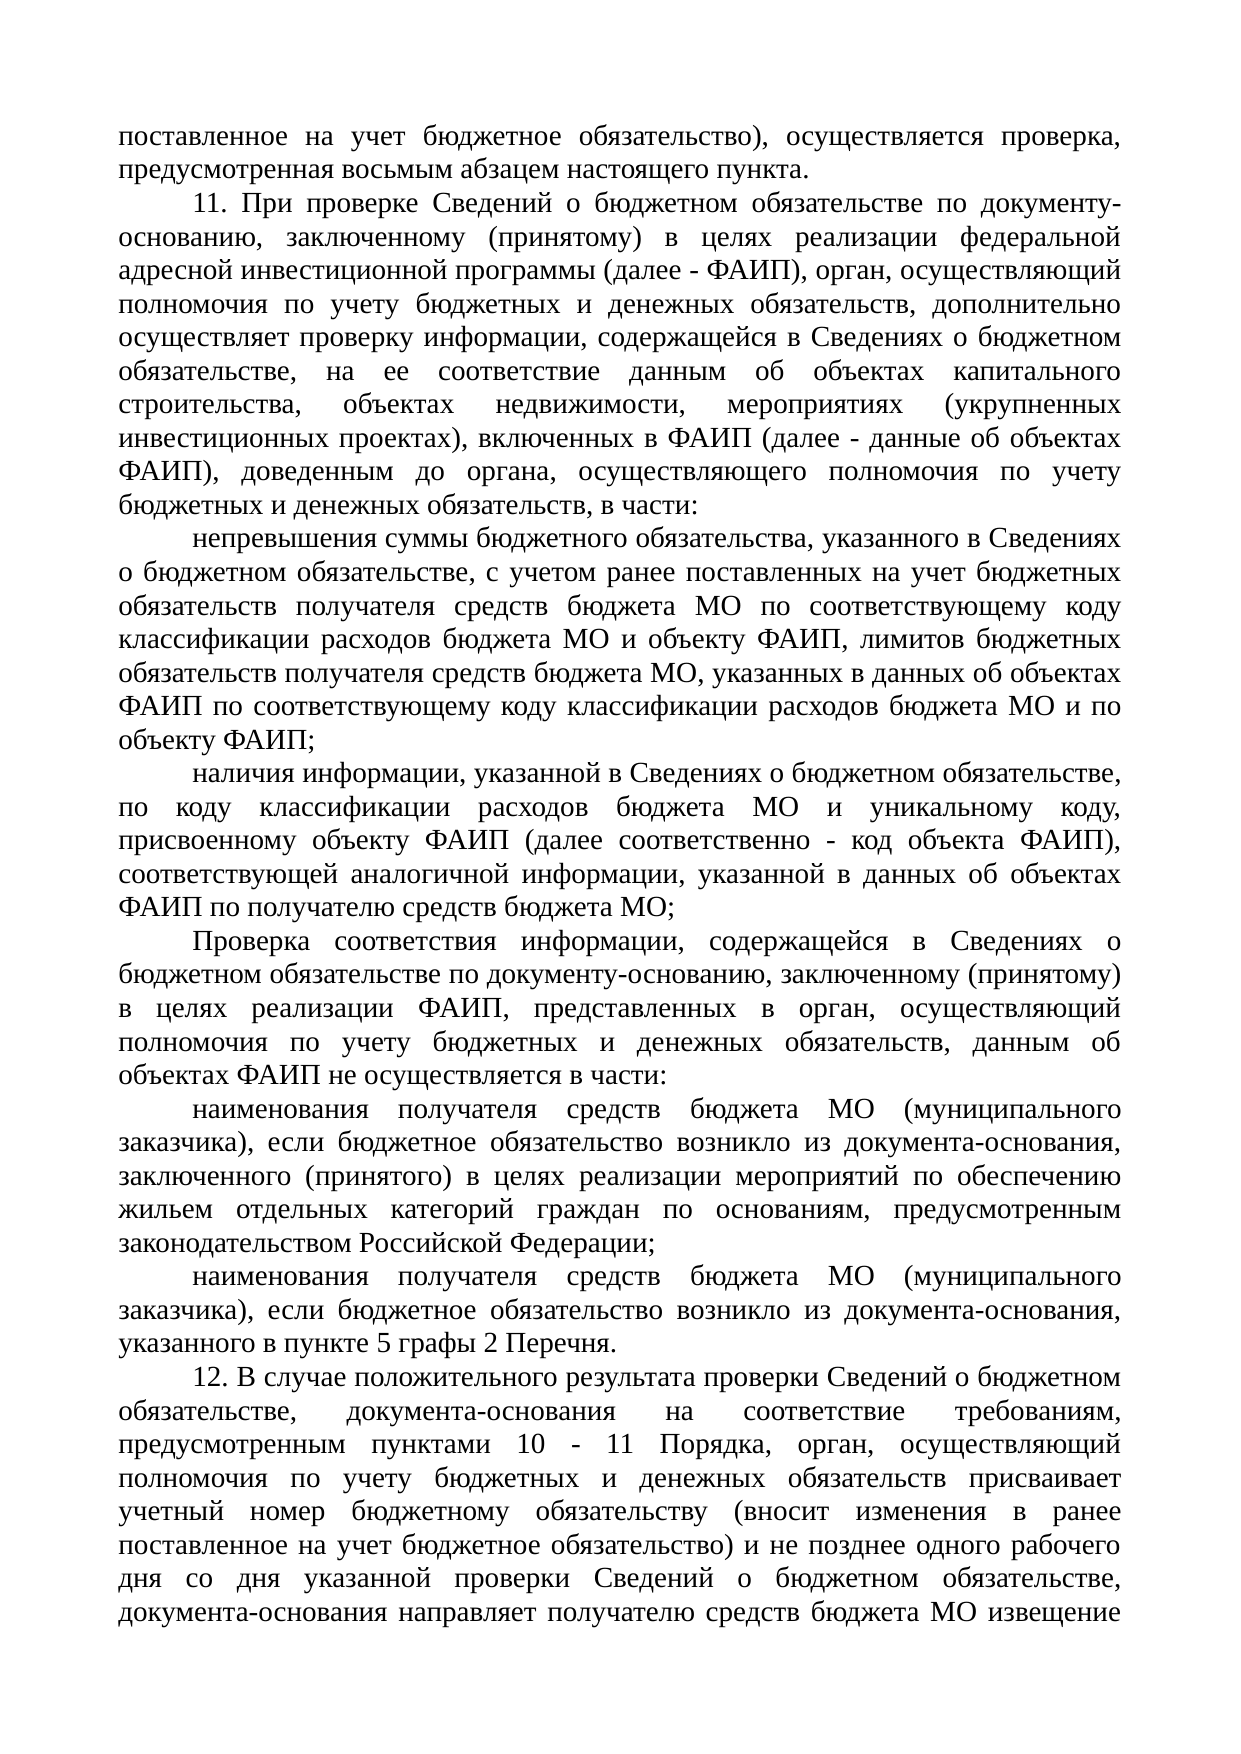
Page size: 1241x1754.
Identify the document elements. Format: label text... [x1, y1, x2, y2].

text 11. При проверке Сведений о бюджетном обязательстве по документу-основанию, заключенному (принятому) в целях реализации федеральной адресной инвестиционной программы (далее - ФАИП), орган, осуществляющий полномочия по учету бюджетных и денежных обязательств, дополнительно осуществляет проверку информации, содержащейся в Сведениях о бюджетном обязательстве, на ее соответствие данным об объектах капитального строительства, объектах недвижимости, мероприятиях (укрупненных инвестиционных проектах), включенных в ФАИП (далее - данные об объектах ФАИП), доведенным до органа, осуществляющего полномочия по учету бюджетных и денежных обязательств, в части: [118, 185, 1122, 521]
text наименования получателя средств бюджета МО (муниципального заказчика), если бюджетное обязательство возникло из документа-основания, указанного в пункте 5 графы 2 Перечня. [118, 1258, 1122, 1359]
text 12. В случае положительного результата проверки Сведений о бюджетном обязательстве, документа-основания на соответствие требованиям, предусмотренным пунктами 10 - 11 Порядка, орган, осуществляющий полномочия по учету бюджетных и денежных обязательств присваивает учетный номер бюджетному обязательству (вносит изменения в ранее поставленное на учет бюджетное обязательство) и не позднее одного рабочего дня со дня указанной проверки Сведений о бюджетном обязательстве, документа-основания направляет получателю средств бюджета МО извещение [118, 1359, 1122, 1627]
text Проверка соответствия информации, содержащейся в Сведениях о бюджетном обязательстве по документу-основанию, заключенному (принятому) в целях реализации ФАИП, представленных в орган, осуществляющий полномочия по учету бюджетных и денежных обязательств, данным об объектах ФАИП не осуществляется в части: [118, 923, 1122, 1091]
text наименования получателя средств бюджета МО (муниципального заказчика), если бюджетное обязательство возникло из документа-основания, заключенного (принятого) в целях реализации мероприятий по обеспечению жильем отдельных категорий граждан по основаниям, предусмотренным законодательством Российской Федерации; [118, 1091, 1122, 1258]
text непревышения суммы бюджетного обязательства, указанного в Сведениях о бюджетном обязательстве, с учетом ранее поставленных на учет бюджетных обязательств получателя средств бюджета МО по соответствующему коду классификации расходов бюджета МО и объекту ФАИП, лимитов бюджетных обязательств получателя средств бюджета МО, указанных в данных об объектах ФАИП по соответствующему коду классификации расходов бюджета МО и по объекту ФАИП; [118, 521, 1122, 755]
text поставленное на учет бюджетное обязательство), осуществляется проверка, предусмотренная восьмым абзацем настоящего пункта. [118, 118, 1122, 185]
text наличия информации, указанной в Сведениях о бюджетном обязательстве, по коду классификации расходов бюджета МО и уникальному коду, присвоенному объекту ФАИП (далее соответственно - код объекта ФАИП), соответствующей аналогичной информации, указанной в данных об объектах ФАИП по получателю средств бюджета МО; [118, 755, 1122, 923]
